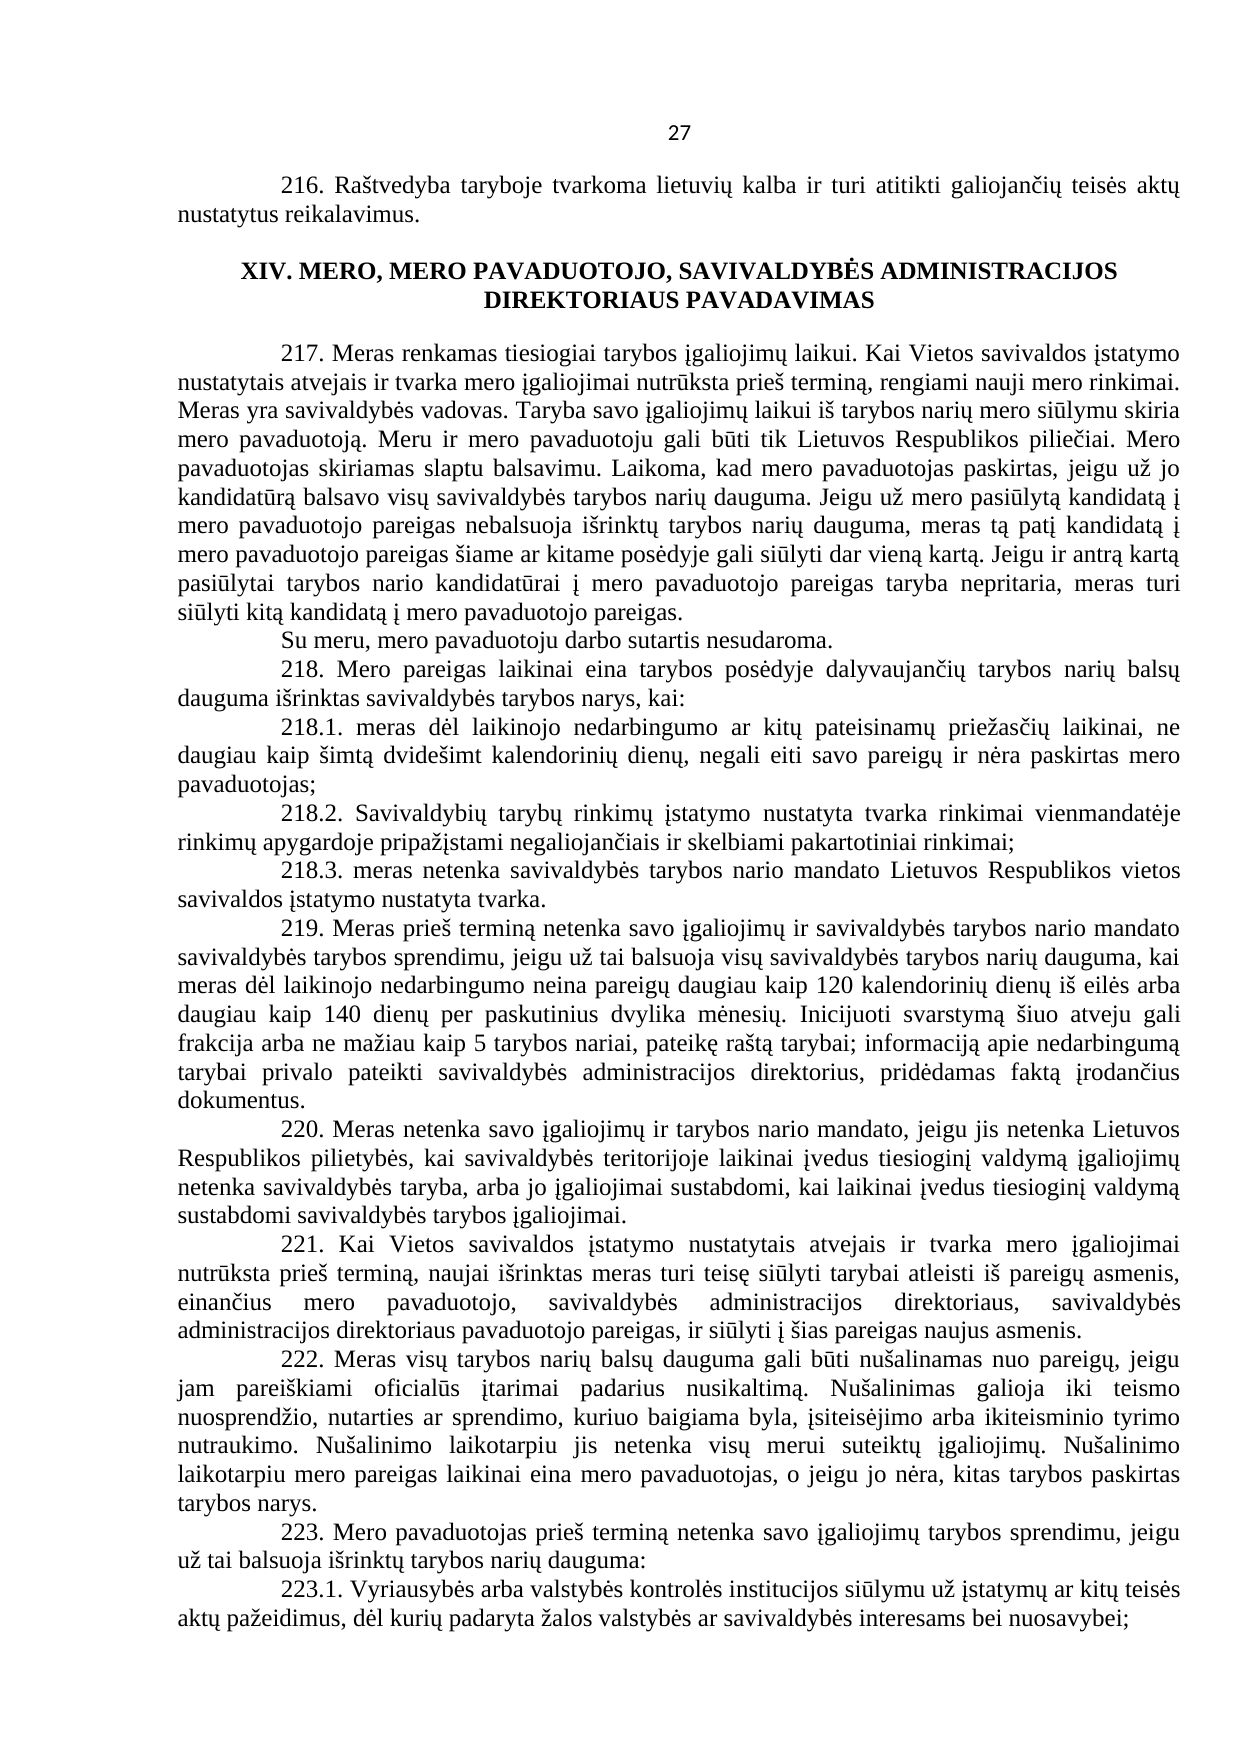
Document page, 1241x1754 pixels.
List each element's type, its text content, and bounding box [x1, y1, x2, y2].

text 222. Meras visų tarybos narių balsų dauguma gali būti nušalinamas nuo pareigų, jeigu jam pareiškiami oficialūs įtarimai padarius nusikaltimą. Nušalinimas galioja iki teismo nuosprendžio, nutarties ar sprendimo, kuriuo baigiama byla, įsiteisėjimo arba ikiteisminio tyrimo nutraukimo. Nušalinimo laikotarpiu jis netenka visų merui suteiktų įgaliojimų. Nušalinimo laikotarpiu mero pareigas laikinai eina mero pavaduotojas, o jeigu jo nėra, kitas tarybos paskirtas tarybos narys. [177, 1344, 1181, 1517]
text 218.2. Savivaldybių tarybų rinkimų įstatymo nustatyta tvarka rinkimai vienmandatėje rinkimų apygardoje pripažįstami negaliojančiais ir skelbiami pakartotiniai rinkimai; [177, 798, 1181, 856]
text 223.1. Vyriausybės arba valstybės kontrolės institucijos siūlymu už įstatymų ar kitų teisės aktų pažeidimus, dėl kurių padaryta žalos valstybės ar savivaldybės interesams bei nuosavybei; [177, 1574, 1181, 1632]
text 217. Meras renkamas tiesiogiai tarybos įgaliojimų laikui. Kai Vietos savivaldos įstatymo nustatytais atvejais ir tvarka mero įgaliojimai nutrūksta prieš terminą, rengiami nauji mero rinkimai. Meras yra savivaldybės vadovas. Taryba savo įgaliojimų laikui iš tarybos narių mero siūlymu skiria mero pavaduotoją. Meru ir mero pavaduotoju gali būti tik Lietuvos Respublikos piliečiai. Mero pavaduotojas skiriamas slaptu balsavimu. Laikoma, kad mero pavaduotojas paskirtas, jeigu už jo kandidatūrą balsavo visų savivaldybės tarybos narių dauguma. Jeigu už mero pasiūlytą kandidatą į mero pavaduotojo pareigas nebalsuoja išrinktų tarybos narių dauguma, meras tą patį kandidatą į mero pavaduotojo pareigas šiame ar kitame posėdyje gali siūlyti dar vieną kartą. Jeigu ir antrą kartą pasiūlytai tarybos nario kandidatūrai į mero pavaduotojo pareigas taryba nepritaria, meras turi siūlyti kitą kandidatą į mero pavaduotojo pareigas. [177, 338, 1181, 626]
text 220. Meras netenka savo įgaliojimų ir tarybos nario mandato, jeigu jis netenka Lietuvos Respublikos pilietybės, kai savivaldybės teritorijoje laikinai įvedus tiesioginį valdymą įgaliojimų netenka savivaldybės taryba, arba jo įgaliojimai sustabdomi, kai laikinai įvedus tiesioginį valdymą sustabdomi savivaldybės tarybos įgaliojimai. [177, 1114, 1181, 1229]
text 218.1. meras dėl laikinojo nedarbingumo ar kitų pateisinamų priežasčių laikinai, ne daugiau kaip šimtą dvidešimt kalendorinių dienų, negali eiti savo pareigų ir nėra paskirtas mero pavaduotojas; [177, 712, 1181, 798]
text 223. Mero pavaduotojas prieš terminą netenka savo įgaliojimų tarybos sprendimu, jeigu už tai balsuoja išrinktų tarybos narių dauguma: [177, 1517, 1181, 1574]
text 218. Mero pareigas laikinai eina tarybos posėdyje dalyvaujančių tarybos narių balsų dauguma išrinktas savivaldybės tarybos narys, kai: [177, 654, 1181, 712]
text XIV. MERO, MERO PAVADUOTOJO, SAVIVALDYBĖS ADMINISTRACIJOS DIREKTORIAUS PAVADAVIMAS [177, 256, 1181, 314]
text 216. Raštvedyba taryboje tvarkoma lietuvių kalba ir turi atitikti galiojančių teisės aktų nustatytus reikalavimus. [177, 170, 1181, 228]
text 219. Meras prieš terminą netenka savo įgaliojimų ir savivaldybės tarybos nario mandato savivaldybės tarybos sprendimu, jeigu už tai balsuoja visų savivaldybės tarybos narių dauguma, kai meras dėl laikinojo nedarbingumo neina pareigų daugiau kaip 120 kalendorinių dienų iš eilės arba daugiau kaip 140 dienų per paskutinius dvylika mėnesių. Inicijuoti svarstymą šiuo atveju gali frakcija arba ne mažiau kaip 5 tarybos nariai, pateikę raštą tarybai; informaciją apie nedarbingumą tarybai privalo pateikti savivaldybės administracijos direktorius, pridėdamas faktą įrodančius dokumentus. [177, 913, 1181, 1114]
text Su meru, mero pavaduotoju darbo sutartis nesudaroma. [177, 626, 1181, 654]
text 218.3. meras netenka savivaldybės tarybos nario mandato Lietuvos Respublikos vietos savivaldos įstatymo nustatyta tvarka. [177, 856, 1181, 913]
text 221. Kai Vietos savivaldos įstatymo nustatytais atvejais ir tvarka mero įgaliojimai nutrūksta prieš terminą, naujai išrinktas meras turi teisę siūlyti tarybai atleisti iš pareigų asmenis, einančius mero pavaduotojo, savivaldybės administracijos direktoriaus, savivaldybės administracijos direktoriaus pavaduotojo pareigas, ir siūlyti į šias pareigas naujus asmenis. [177, 1229, 1181, 1344]
